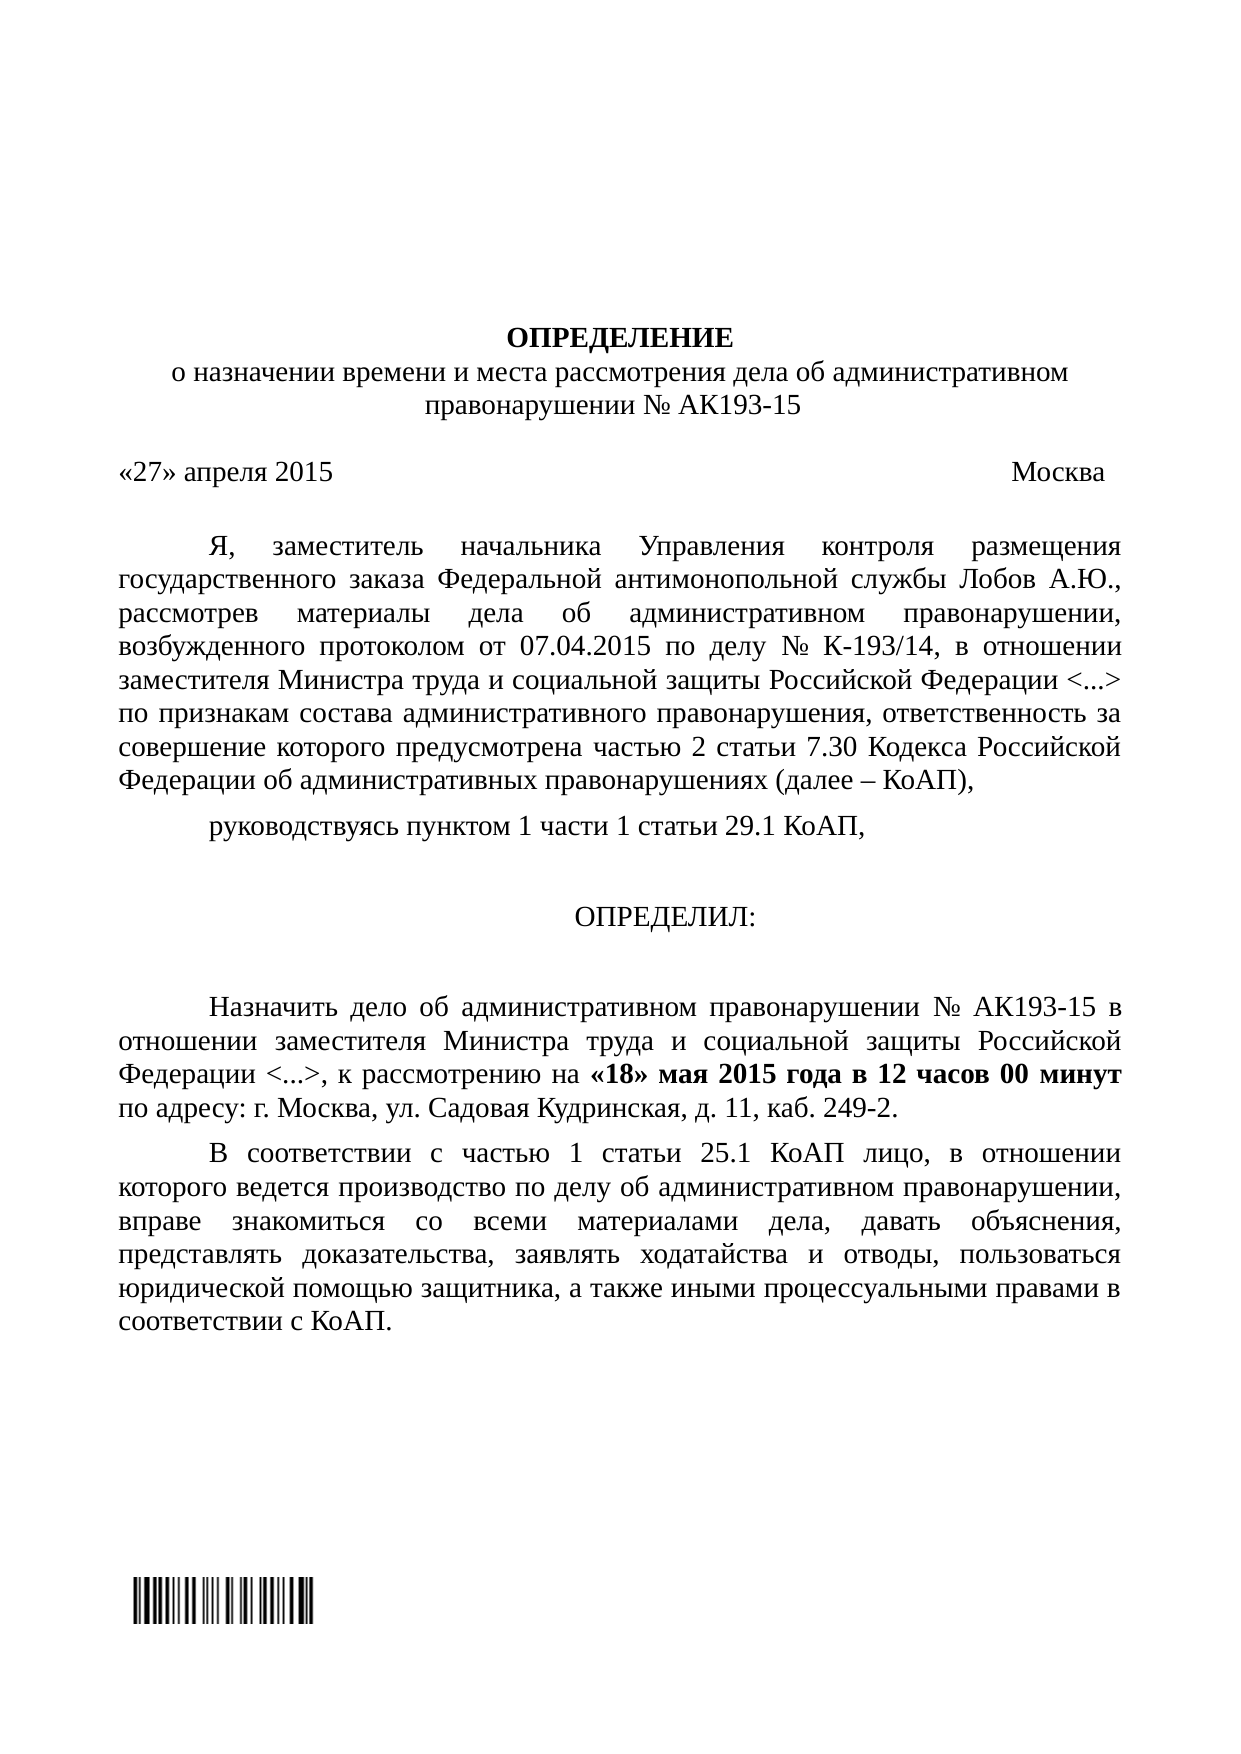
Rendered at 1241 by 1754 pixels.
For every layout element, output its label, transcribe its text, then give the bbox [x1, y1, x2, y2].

text Я, заместитель начальника Управления контроля размещения государственного заказа Федеральной антимонопольной службы Лобов А.Ю., рассмотрев материалы дела об административном правонарушении, возбужденного протоколом от 07.04.2015 по делу № К-193/14, в отношении заместителя Министра труда и социальной защиты Российской Федерации <...> по признакам состава административного правонарушения, ответственность за совершение которого предусмотрена частью 2 статьи 7.30 Кодекса Российской Федерации об административных правонарушениях (далее – КоАП), [118, 528, 1122, 796]
text Назначить дело об административном правонарушении № АК193-15 в отношении заместителя Министра труда и социальной защиты Российской Федерации <...>, к рассмотрению на «18» мая 2015 года в 12 часов 00 минут по адресу: г. Москва, ул. Садовая Кудринская, д. 11, каб. 249-2. [118, 989, 1122, 1124]
picture [118, 1577, 331, 1624]
text ОПРЕДЕЛИЛ: [118, 899, 1122, 932]
subtitle ОПРЕДЕЛЕНИЕ [118, 320, 1122, 354]
text «27» апреля 2015 Москва [118, 454, 1122, 488]
text В соответствии с частью 1 статьи 25.1 КоАП лицо, в отношении которого ведется производство по делу об административном правонарушении, вправе знакомиться со всеми материалами дела, давать объяснения, представлять доказательства, заявлять ходатайства и отводы, пользоваться юридической помощью защитника, а также иными процессуальными правами в соответствии с КоАП. [118, 1136, 1122, 1337]
text руководствуясь пунктом 1 части 1 статьи 29.1 КоАП, [118, 808, 1122, 841]
text о назначении времени и места рассмотрения дела об административном правонарушении № АК193-15 [118, 354, 1122, 421]
